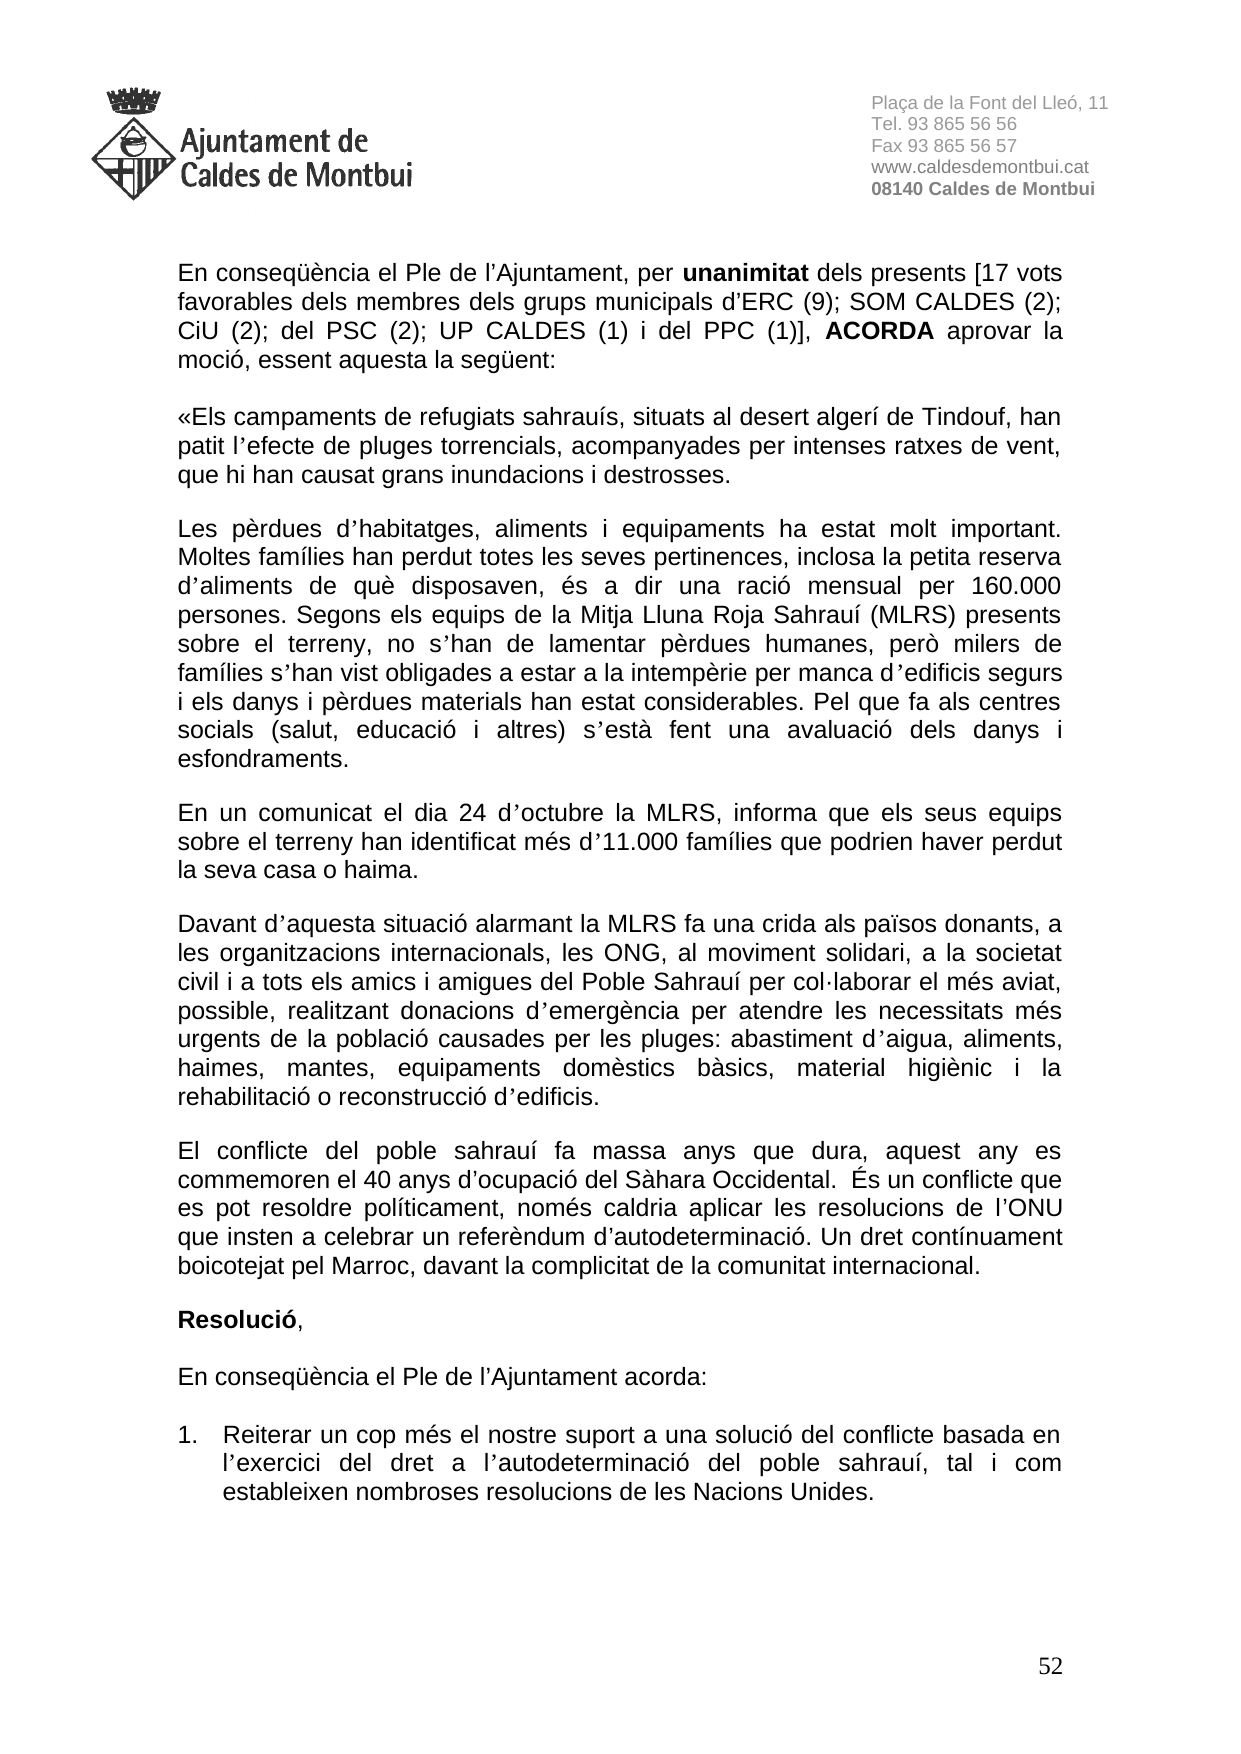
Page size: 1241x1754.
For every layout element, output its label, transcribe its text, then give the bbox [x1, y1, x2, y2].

text Davant d’aquesta situació alarmant la MLRS fa una crida als països donants, a les organitzacions internacionals, les ONG, al moviment solidari, a la societat civil i a tots els amics i amigues del Poble Sahrauí per col·laborar el més aviat, possible, realitzant donacions d’emergència per atendre les necessitats més urgents de la població causades per les pluges: abastiment d’aigua, aliments, haimes, mantes, equipaments domèstics bàsics, material higiènic i la rehabilitació o reconstrucció d’edificis. [177, 909, 1063, 1111]
text El conflicte del poble sahrauí fa massa anys que dura, aquest any es commemoren el 40 anys d’ocupació del Sàhara Occidental. És un conflicte que es pot resoldre políticament, només caldria aplicar les resolucions de l’ONU que insten a celebrar un referèndum d’autodeterminació. Un dret contínuament boicotejat pel Marroc, davant la complicitat de la comunitat internacional. [177, 1136, 1063, 1280]
list 1. Reiterar un cop més el nostre suport a una solució del conflicte basada en l’exercici del dret a l’autodeterminació del poble sahrauí, tal i com estableixen nombroses resolucions de les Nacions Unides. [177, 1420, 1063, 1506]
text En un comunicat el dia 24 d’octubre la MLRS, informa que els seus equips sobre el terreny han identificat més d’11.000 famílies que podrien haver perdut la seva casa o haima. [177, 798, 1063, 884]
text En conseqüència el Ple de l’Ajuntament acorda: [177, 1362, 1063, 1391]
text «Els campaments de refugiats sahrauís, situats al desert algerí de Tindouf, han patit l’efecte de pluges torrencials, acompanyades per intenses ratxes de vent, que hi han causat grans inundacions i destrosses. [177, 402, 1063, 488]
text Les pèrdues d’habitatges, aliments i equipaments ha estat molt important. Moltes famílies han perdut totes les seves pertinences, inclosa la petita reserva d’aliments de què disposaven, és a dir una ració mensual per 160.000 persones. Segons els equips de la Mitja Lluna Roja Sahrauí (MLRS) presents sobre el terreny, no s’han de lamentar pèrdues humanes, però milers de famílies s’han vist obligades a estar a la intempèrie per manca d’edificis segurs i els danys i pèrdues materials han estat considerables. Pel que fa als centres socials (salut, educació i altres) s’està fent una avaluació dels danys i esfondraments. [177, 513, 1063, 773]
text En conseqüència el Ple de l’Ajuntament, per unanimitat dels presents [17 vots favorables dels membres dels grups municipals d’ERC (9); SOM CALDES (2); CiU (2); del PSC (2); UP CALDES (1) i del PPC (1)], ACORDA aprovar la moció, essent aquesta la següent: [177, 258, 1063, 373]
text Resolució, [177, 1305, 1063, 1333]
